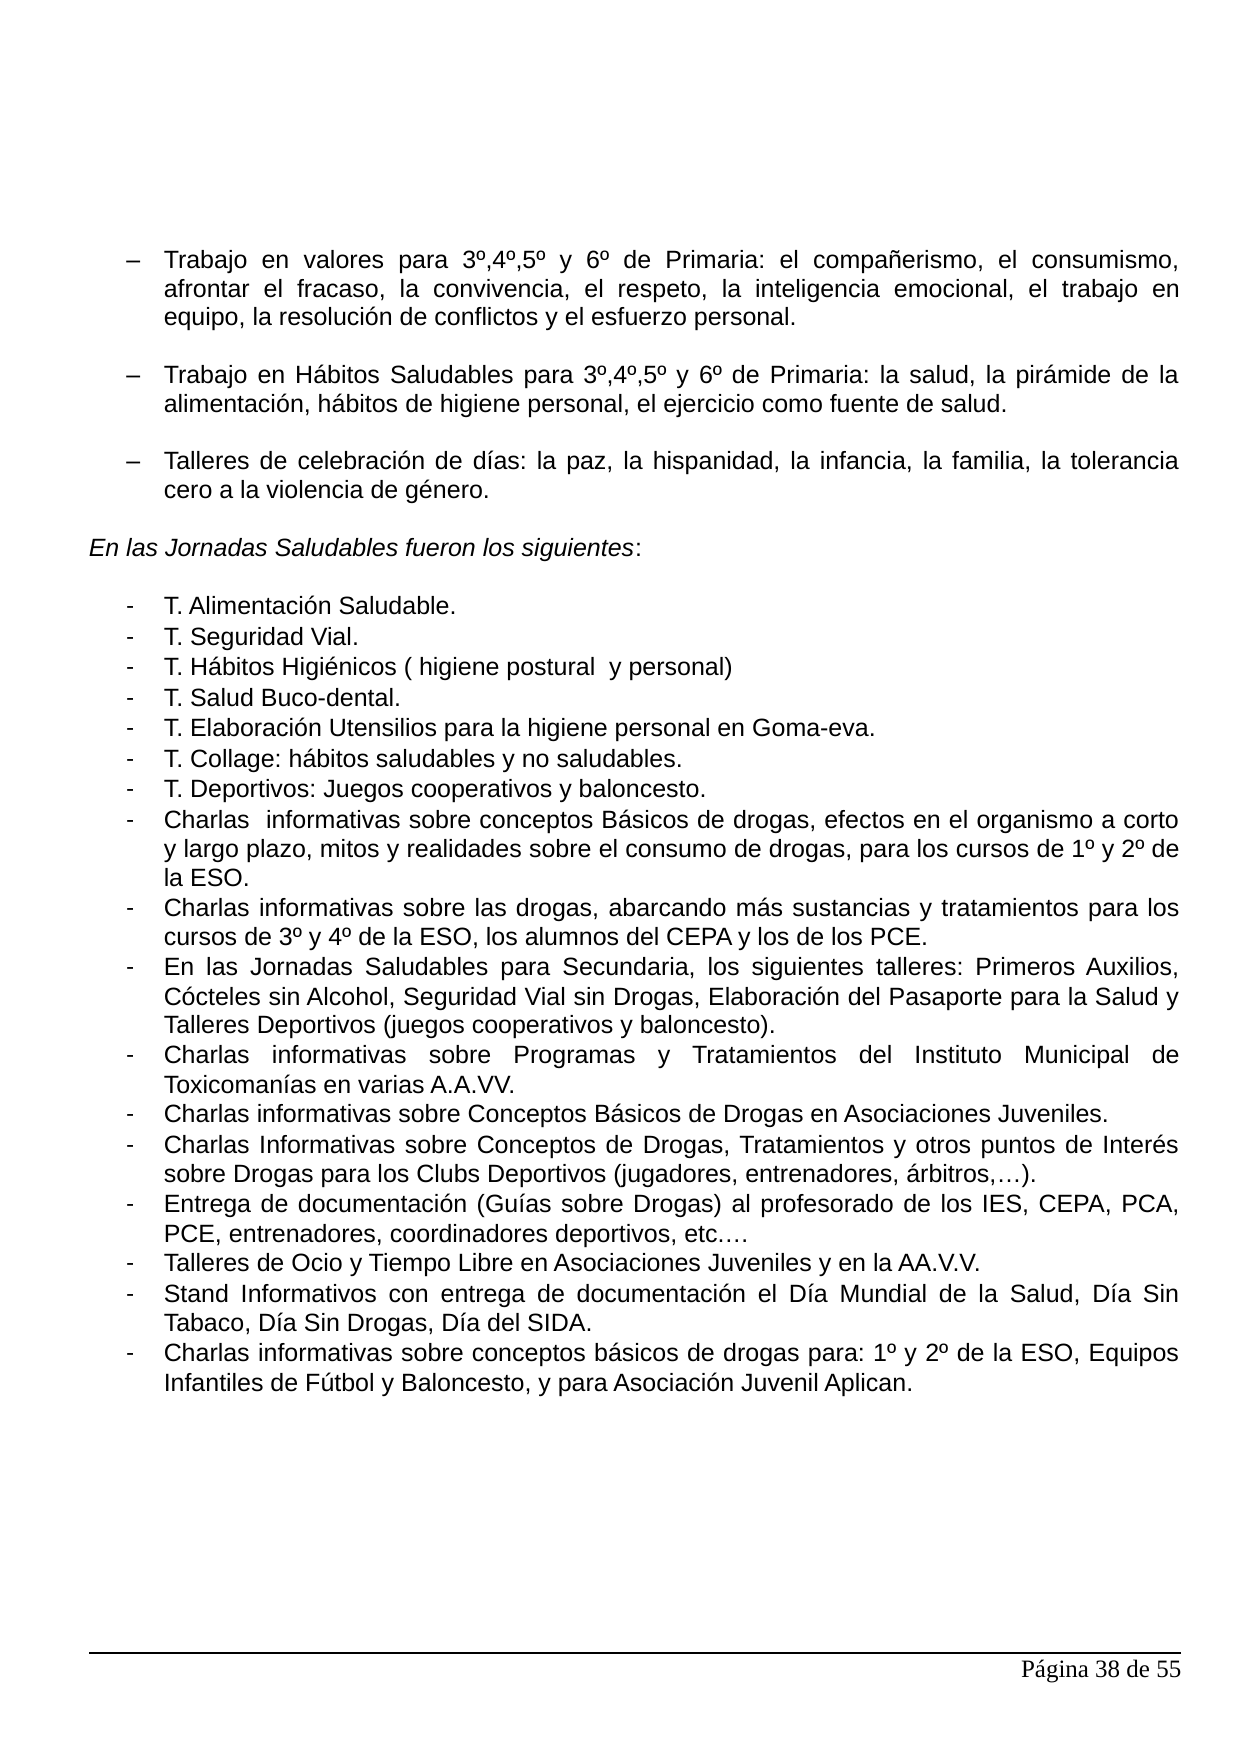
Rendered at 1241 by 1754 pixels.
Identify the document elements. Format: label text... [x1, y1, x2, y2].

list Charlas informativas sobre las drogas, abarcando más sustancias y tratamientos para los cursos de 3º y 4º de la ESO, los alumnos del CEPA y los de los PCE. [126, 892, 1181, 951]
list Charlas Informativas sobre Conceptos de Drogas, Tratamientos y otros puntos de Interés sobre Drogas para los Clubs Deportivos (jugadores, entrenadores, árbitros,…). [126, 1129, 1181, 1188]
list T. Elaboración Utensilios para la higiene personal en Goma-eva. [126, 712, 1181, 743]
list T. Hábitos Higiénicos ( higiene postural y personal) [126, 651, 1181, 682]
list En las Jornadas Saludables para Secundaria, los siguientes talleres: Primeros Auxilios, Cócteles sin Alcohol, Seguridad Vial sin Drogas, Elaboración del Pasaporte para la Salud y Talleres Deportivos (juegos cooperativos y baloncesto). [126, 951, 1181, 1039]
list Trabajo en valores para 3º,4º,5º y 6º de Primaria: el compañerismo, el consumismo, afrontar el fracaso, la convivencia, el respeto, la inteligencia emocional, el trabajo en equipo, la resolución de conflictos y el esfuerzo personal. [126, 245, 1181, 331]
list T. Alimentación Saludable. [126, 590, 1181, 621]
list Entrega de documentación (Guías sobre Drogas) al profesorado de los IES, CEPA, PCA, PCE, entrenadores, coordinadores deportivos, etc.… [126, 1188, 1181, 1247]
text En las Jornadas Saludables fueron los siguientes: [88, 533, 1181, 561]
list T. Deportivos: Juegos cooperativos y baloncesto. [126, 773, 1181, 804]
list Stand Informativos con entrega de documentación el Día Mundial de la Salud, Día Sin Tabaco, Día Sin Drogas, Día del SIDA. [126, 1278, 1181, 1337]
list Charlas informativas sobre conceptos básicos de drogas para: 1º y 2º de la ESO, Equipos Infantiles de Fútbol y Baloncesto, y para Asociación Juvenil Aplican. [126, 1337, 1181, 1396]
list Charlas informativas sobre conceptos Básicos de drogas, efectos en el organismo a corto y largo plazo, mitos y realidades sobre el consumo de drogas, para los cursos de 1º y 2º de la ESO. [126, 804, 1181, 892]
list Charlas informativas sobre Conceptos Básicos de Drogas en Asociaciones Juveniles. [126, 1098, 1181, 1129]
list T. Collage: hábitos saludables y no saludables. [126, 743, 1181, 773]
list Trabajo en Hábitos Saludables para 3º,4º,5º y 6º de Primaria: la salud, la pirámide de la alimentación, hábitos de higiene personal, el ejercicio como fuente de salud. [126, 360, 1181, 417]
list Talleres de Ocio y Tiempo Libre en Asociaciones Juveniles y en la AA.V.V. [126, 1247, 1181, 1278]
list Charlas informativas sobre Programas y Tratamientos del Instituto Municipal de Toxicomanías en varias A.A.VV. [126, 1039, 1181, 1098]
list Talleres de celebración de días: la paz, la hispanidad, la infancia, la familia, la tolerancia cero a la violencia de género. [126, 446, 1181, 504]
list T. Seguridad Vial. [126, 621, 1181, 651]
list T. Salud Buco-dental. [126, 682, 1181, 712]
